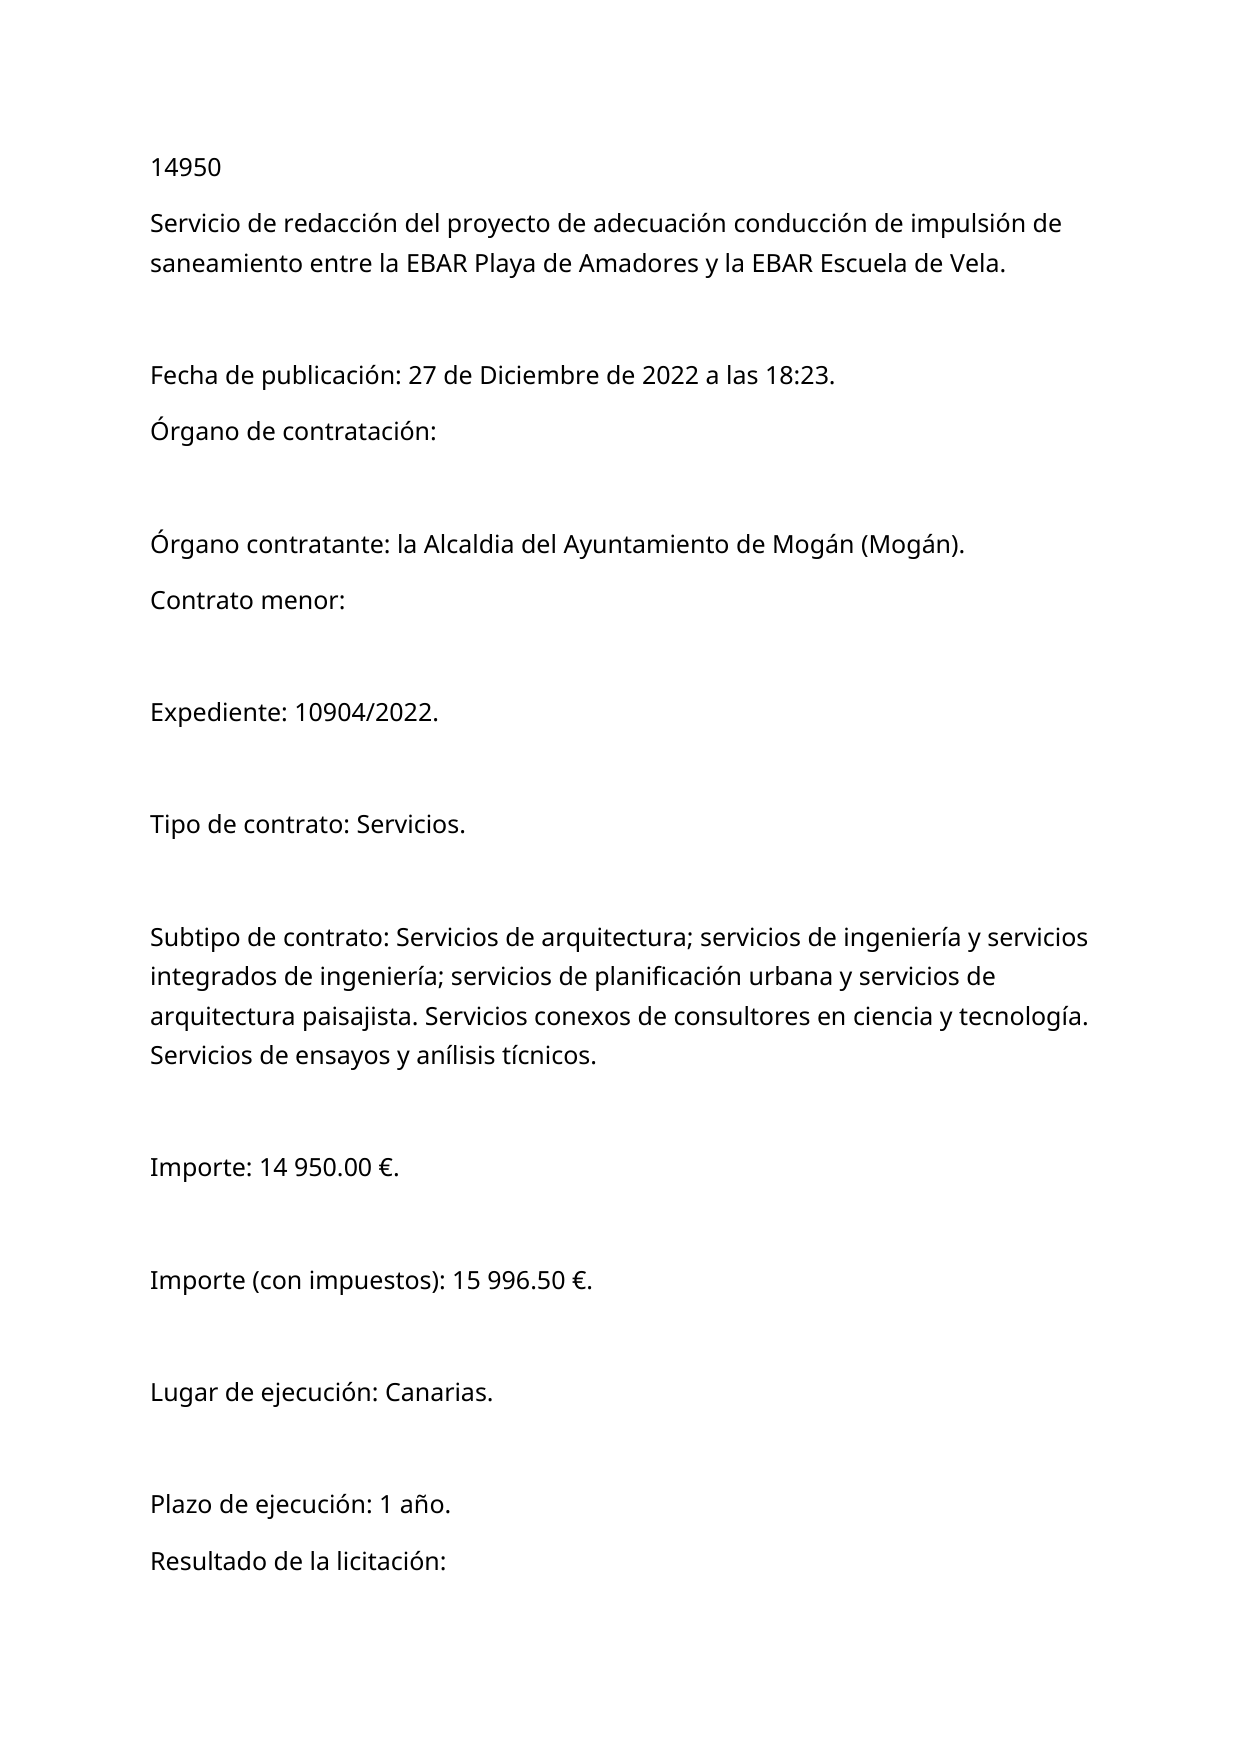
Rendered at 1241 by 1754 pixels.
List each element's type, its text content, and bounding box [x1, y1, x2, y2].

text Lugar de ejecución: Canarias. [150, 1375, 1090, 1409]
text Órgano contratante: la Alcaldia del Ayuntamiento de Mogán (Mogán). [150, 526, 1090, 560]
text 14950 [150, 150, 1090, 184]
text Contrato menor: [150, 582, 1090, 617]
text Expediente: 10904/2022. [150, 695, 1090, 729]
text Órgano de contratación: [150, 414, 1090, 448]
text Importe: 14 950.00 €. [150, 1150, 1090, 1184]
text Resultado de la licitación: [150, 1543, 1090, 1577]
text Plazo de ejecución: 1 año. [150, 1487, 1090, 1521]
text Servicio de redacción del proyecto de adecuación conducción de impulsión de saneamiento entre la EBAR Playa de Amadores y la EBAR Escuela de Vela. [150, 206, 1090, 280]
text Subtipo de contrato: Servicios de arquitectura; servicios de ingeniería y servicios integrados de ingeniería; servicios de planificación urbana y servicios de arquitectura paisajista. Servicios conexos de consultores en ciencia y tecnología. Servicios de ensayos y anílisis tícnicos. [150, 919, 1090, 1072]
text Importe (con impuestos): 15 996.50 €. [150, 1262, 1090, 1296]
text Tipo de contrato: Servicios. [150, 807, 1090, 841]
text Fecha de publicación: 27 de Diciembre de 2022 a las 18:23. [150, 358, 1090, 392]
